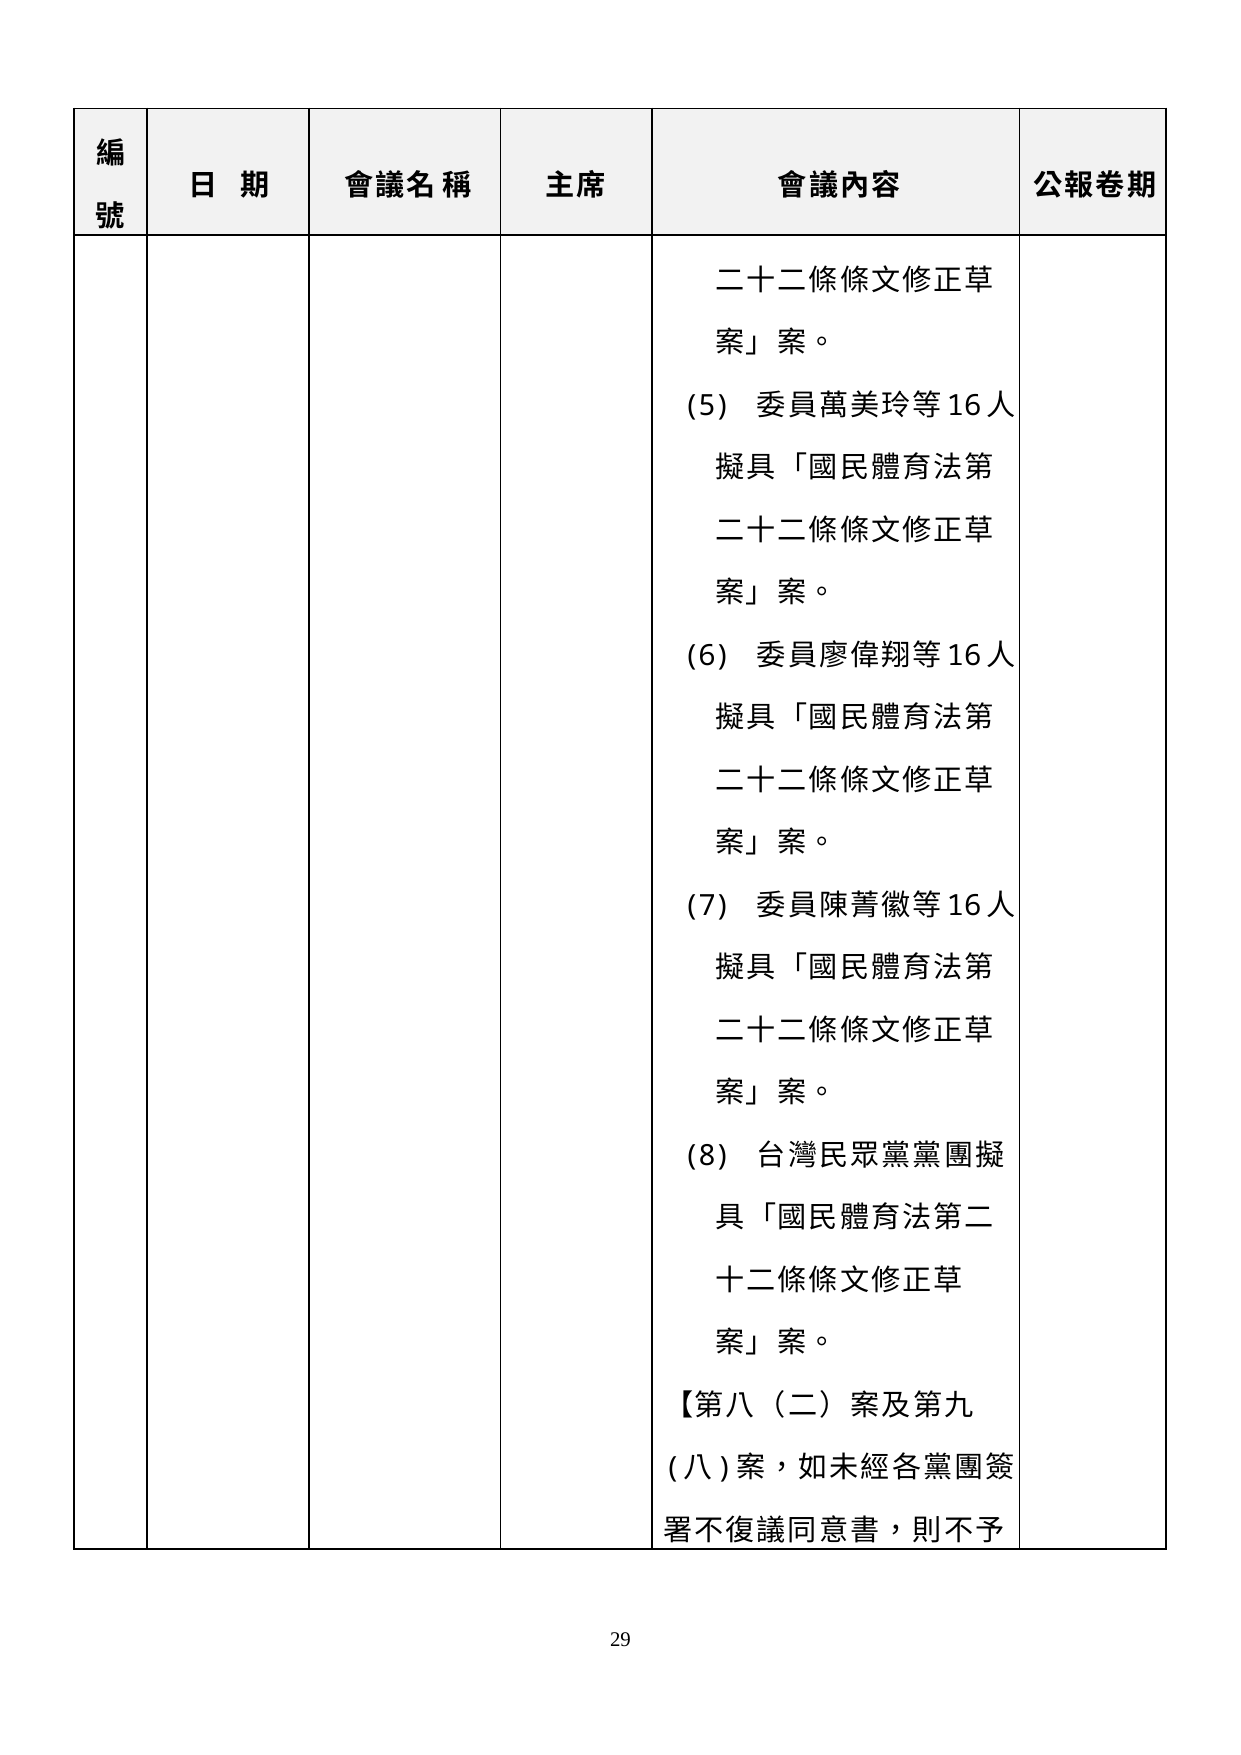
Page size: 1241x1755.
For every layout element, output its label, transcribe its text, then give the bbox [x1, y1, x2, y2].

table_cell [501, 236, 651, 1548]
table_cell [1020, 236, 1165, 1548]
table_cell [75, 236, 146, 1548]
table_header 公報卷期 [1020, 109, 1165, 234]
table_cell [148, 236, 308, 1548]
table_header 主席 [501, 109, 651, 234]
table_header 會議內容 [653, 109, 1019, 234]
table_header 編 號 [75, 109, 146, 234]
table_cell [310, 236, 500, 1548]
table_header 日 期 [148, 109, 308, 234]
table_header 會議名稱 [310, 109, 500, 234]
table_cell 運動部部長李洋列席報告業務概況，並備質詢。 審查115年度中央政府總預算案有關運動部及所屬單位預算案。 審查115年度中央政府總預算案有關直轄市及縣市政府一般性補助款運動部主管部分預算案。 審查115年度中央政府總預算案有關運動發展基金附屬單位預算案。 審查115年度行政法人國家運動訓練中心預算案。 審查115年度行政法人國家運動科學中心預算案。 審查114年度及115年度行政法人國家運動產業發展中心預算案。 【僅進行詢答；預算提案請於6月11日中午12時前提出】 審查 委員羅廷瑋等21人擬具「電子競技運動發展基本法草案」案。 委員葛如鈞等18人擬具「電子競技運動發展基本法草案」案。 審查 委員柯志恩等18人擬具「國民體育法第二十二條條文修正草案」案。 委員洪孟楷等18人擬具「國民體育法第二十二條條文修正草案」案。 委員葉元之等19人擬具「國民體育法第二十二條條文修正草案」案。 委員羅廷瑋等16人擬具「國民體育法第二十二條條文修正草案」案。 委員萬美玲等16人擬具「國民體育法第二十二條條文修正草案」案。 委員廖偉翔等16人擬具「國民體育法第二十二條條文修正草案」案。 委員陳菁徽等16人擬具「國民體育法第二十二條條文修正草案」案。 台灣民眾黨黨團擬具「國民體育法第二十二條條文修正草案」案。 【第八（二）案及第九(八)案，如未經各黨團簽署不復議同意書，則不予審查】 【進行詢答及逐條審查】 [653, 236, 1019, 1548]
